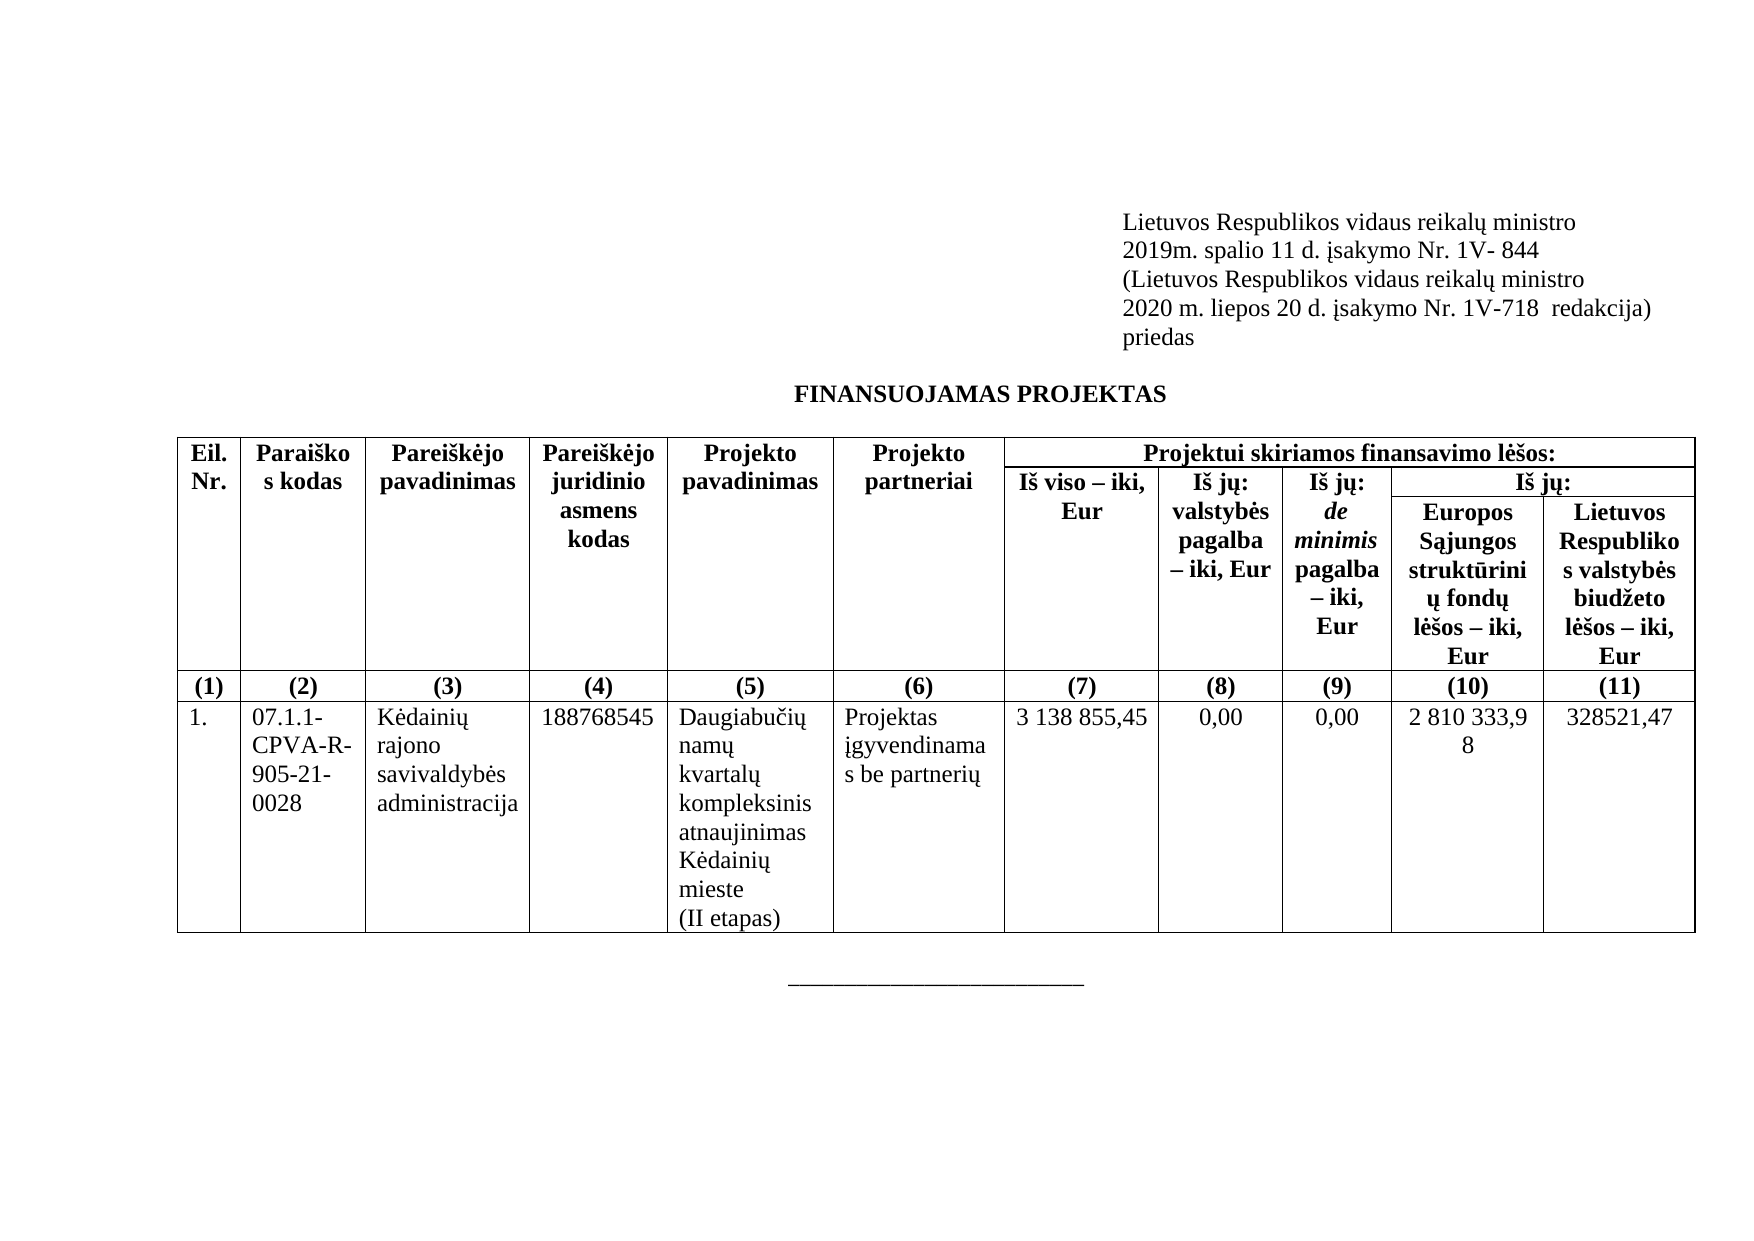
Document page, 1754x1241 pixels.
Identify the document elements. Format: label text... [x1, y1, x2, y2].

table_header Projekto pavadinimas [668, 438, 833, 670]
text 2019m. spalio 11 d. įsakymo Nr. 1V- 844 [1122, 235, 1695, 264]
table_cell Projektas įgyvendinamas be partnerių [834, 702, 1004, 932]
text 2020 m. liepos 20 d. įsakymo Nr. 1V-718 redakcija) [1122, 293, 1695, 322]
text priedas [1122, 322, 1695, 350]
table_header Projekto partneriai [834, 438, 1004, 670]
table_header Paraiškos kodas [241, 438, 365, 670]
table_cell 0,00 [1283, 702, 1391, 932]
table_cell Daugiabučių namų kvartalų kompleksinis atnaujinimas Kėdainių mieste (II etapas) [668, 702, 833, 932]
table_cell (4) [530, 671, 667, 701]
table_cell Iš jų: valstybės pagalba – iki, Eur [1159, 468, 1282, 670]
table_cell (5) [668, 671, 833, 701]
table_cell Kėdainių rajono savivaldybės administracija [366, 702, 529, 932]
table_cell 328521,47 [1544, 702, 1694, 932]
table_cell Iš viso – iki, Eur [1005, 468, 1158, 670]
table_header Eil. Nr. [178, 438, 240, 670]
text Lietuvos Respublikos vidaus reikalų ministro [1122, 207, 1695, 235]
table_cell 0,00 [1159, 702, 1282, 932]
table_cell 3 138 855,45 [1005, 702, 1158, 932]
table_cell (11) [1544, 671, 1694, 701]
text (Lietuvos Respublikos vidaus reikalų ministro [1122, 264, 1695, 293]
table_header Projektui skiriamos finansavimo lėšos: [1005, 438, 1694, 466]
table_cell (6) [834, 671, 1004, 701]
text FINANSUOJAMAS PROJEKTAS [177, 379, 1695, 408]
table_cell Iš jų: [1392, 468, 1694, 496]
table_cell Lietuvos Respublikos valstybės biudžeto lėšos – iki, Eur [1544, 497, 1694, 670]
table_cell (2) [241, 671, 365, 701]
table_cell (7) [1005, 671, 1158, 701]
table_cell 1. [178, 702, 240, 932]
table_cell (9) [1283, 671, 1391, 701]
table_cell (1) [178, 671, 240, 701]
table_cell 188768545 [530, 702, 667, 932]
table_cell (3) [366, 671, 529, 701]
table_header Pareiškėjo juridinio asmens kodas [530, 438, 667, 670]
table_cell 07.1.1-CPVA-R-905-21-0028 [241, 702, 365, 932]
table_cell (10) [1392, 671, 1543, 701]
table_header Pareiškėjo pavadinimas [366, 438, 529, 670]
table_cell (8) [1159, 671, 1282, 701]
table_cell 2 810 333,98 [1392, 702, 1543, 932]
table_cell Iš jų: de minimis pagalba – iki, Eur [1283, 468, 1391, 670]
text __________________________ [177, 961, 1695, 989]
table_cell Europos Sąjungos struktūrinių fondų lėšos – iki, Eur [1392, 497, 1543, 670]
